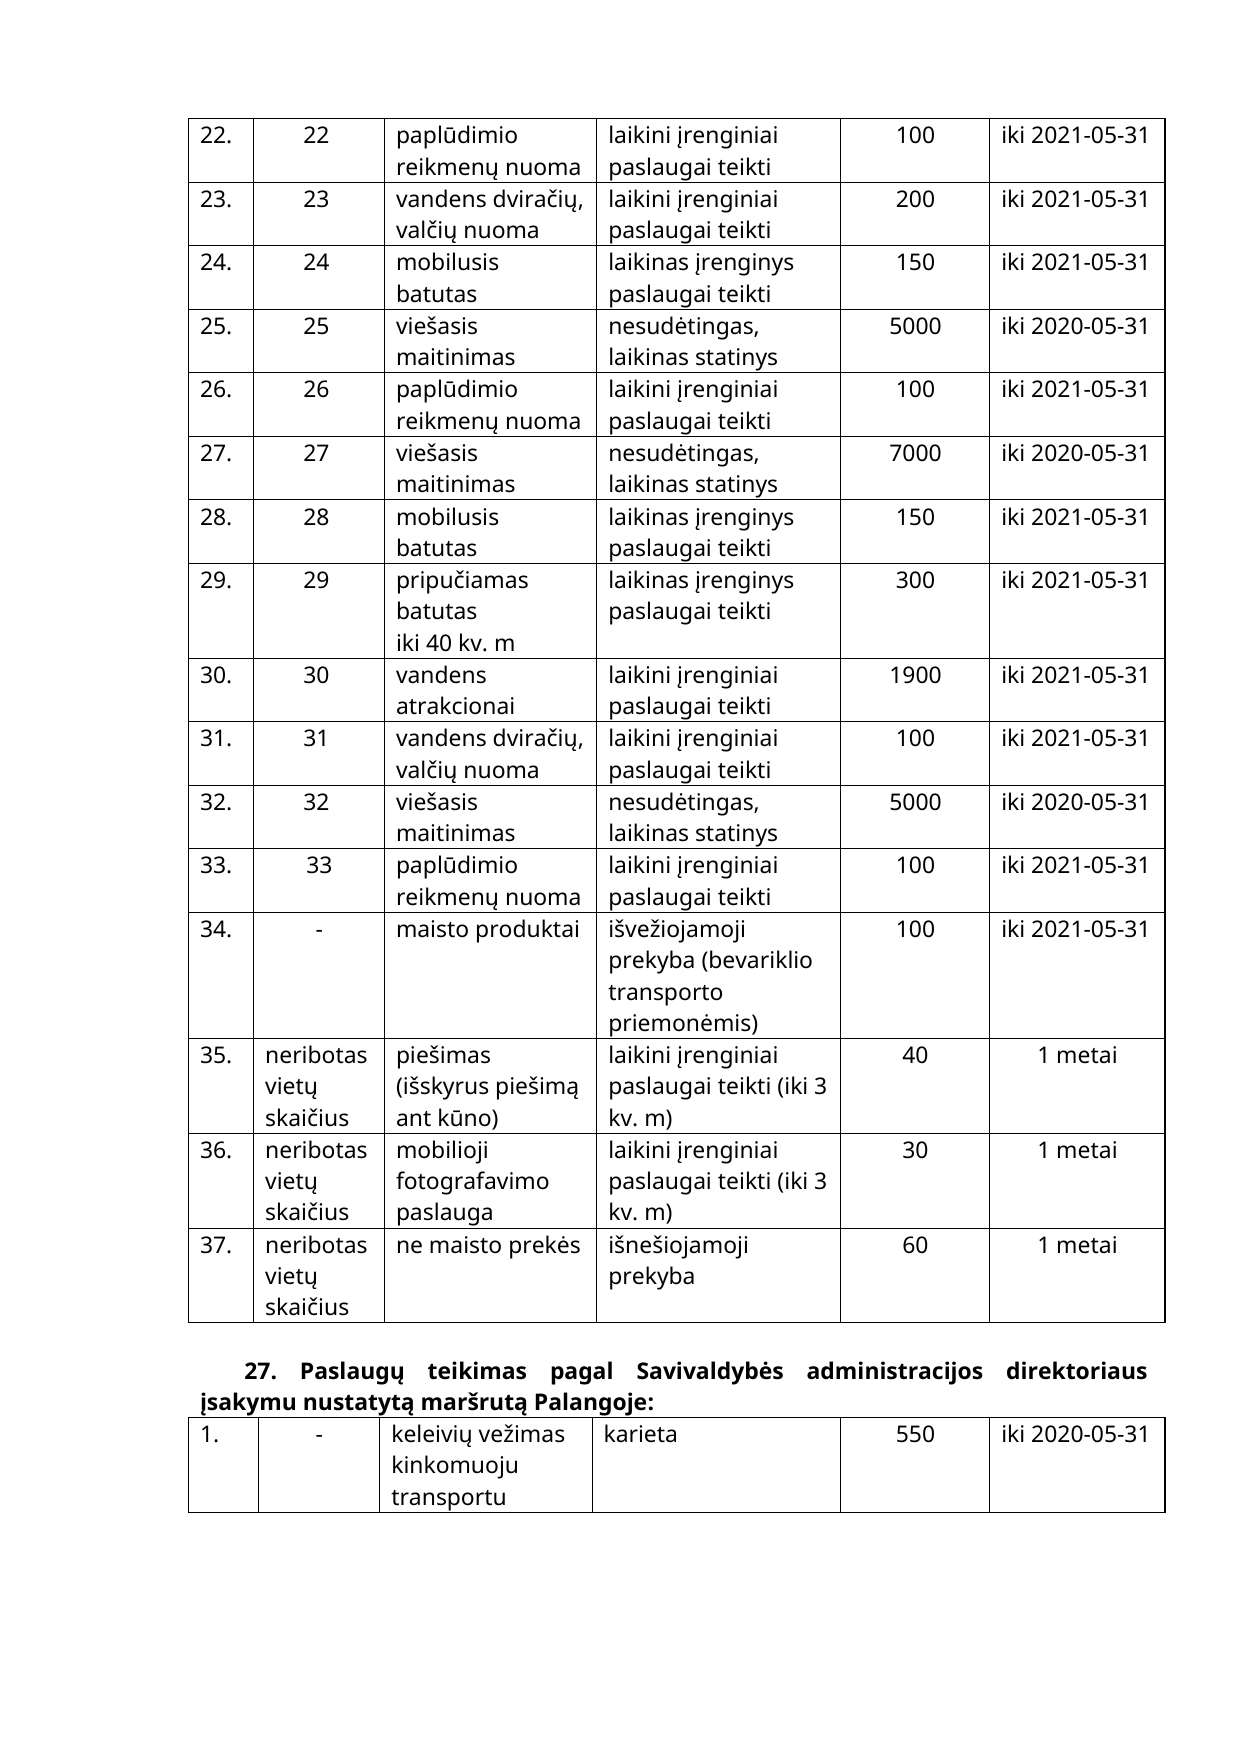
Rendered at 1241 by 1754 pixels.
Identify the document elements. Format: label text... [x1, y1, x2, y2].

table_cell 25 [254, 310, 384, 372]
table_cell 35. [189, 1039, 253, 1133]
table_cell 5000 [841, 310, 989, 372]
table_cell 30 [841, 1134, 989, 1227]
table_cell 1900 [841, 659, 989, 721]
table_cell 23 [254, 183, 384, 245]
table_cell neribotas vietų skaičius [254, 1134, 384, 1227]
table_cell 33. [189, 849, 253, 912]
table_cell iki 2020-05-31 [990, 437, 1164, 499]
table_cell 40 [841, 1039, 989, 1133]
table_cell - [254, 913, 384, 1038]
table_cell 22. [189, 119, 253, 182]
table_cell viešasis maitinimas [385, 786, 596, 848]
table_cell 26. [189, 373, 253, 436]
table_cell 25. [189, 310, 253, 372]
table_cell 24 [254, 246, 384, 309]
table_cell 200 [841, 183, 989, 245]
table_cell laikini įrenginiai paslaugai teikti [597, 183, 840, 245]
table_cell iki 2021-05-31 [990, 849, 1164, 912]
table_cell iki 2021-05-31 [990, 119, 1164, 182]
table_cell 36. [189, 1134, 253, 1227]
table_cell - [259, 1418, 379, 1512]
table_cell nesudėtingas, laikinas statinys [597, 437, 840, 499]
table_cell iki 2021-05-31 [990, 913, 1164, 1038]
table_cell 5000 [841, 786, 989, 848]
table_cell nesudėtingas, laikinas statinys [597, 310, 840, 372]
table_cell mobilusis batutas [385, 500, 596, 563]
table_cell iki 2021-05-31 [990, 246, 1164, 309]
table_cell laikini įrenginiai paslaugai teikti [597, 722, 840, 785]
table_cell 24. [189, 246, 253, 309]
table_cell 32. [189, 786, 253, 848]
table_cell iki 2021-05-31 [990, 183, 1164, 245]
table_cell 7000 [841, 437, 989, 499]
table_cell 300 [841, 564, 989, 658]
table_cell 27 [254, 437, 384, 499]
table_cell iki 2021-05-31 [990, 500, 1164, 563]
table_cell vandens dviračių, valčių nuoma [385, 183, 596, 245]
table_cell iki 2021-05-31 [990, 722, 1164, 785]
table_cell iki 2021-05-31 [990, 373, 1164, 436]
table_cell iki 2020-05-31 [990, 1418, 1164, 1512]
table_cell paplūdimio reikmenų nuoma [385, 373, 596, 436]
table_cell 23. [189, 183, 253, 245]
table_cell laikini įrenginiai paslaugai teikti (iki 3 kv. m) [597, 1134, 840, 1227]
table_cell 30 [254, 659, 384, 721]
table_cell 1 metai [990, 1039, 1164, 1133]
table_cell ne maisto prekės [385, 1229, 596, 1322]
table_cell paplūdimio reikmenų nuoma [385, 849, 596, 912]
table_cell 150 [841, 500, 989, 563]
table_cell 31. [189, 722, 253, 785]
table_cell 29. [189, 564, 253, 658]
table_cell laikini įrenginiai paslaugai teikti (iki 3 kv. m) [597, 1039, 840, 1133]
table_cell 31 [254, 722, 384, 785]
table_cell vandens dviračių, valčių nuoma [385, 722, 596, 785]
table_cell 27. [189, 437, 253, 499]
table_cell piešimas (išskyrus piešimą ant kūno) [385, 1039, 596, 1133]
table_cell iki 2020-05-31 [990, 786, 1164, 848]
table_cell neribotas vietų skaičius [254, 1229, 384, 1322]
table_cell 1. [189, 1418, 258, 1512]
table_cell laikini įrenginiai paslaugai teikti [597, 373, 840, 436]
table_cell išnešiojamoji prekyba [597, 1229, 840, 1322]
table_cell mobilioji fotografavimo paslauga [385, 1134, 596, 1227]
table_cell karieta [593, 1418, 840, 1512]
table_cell laikini įrenginiai paslaugai teikti [597, 119, 840, 182]
table_cell 150 [841, 246, 989, 309]
table_cell laikinas įrenginys paslaugai teikti [597, 500, 840, 563]
table_cell 27. Paslaugų teikimas pagal Savivaldybės administracijos direktoriaus įsakymu nustatytą maršrutą Palangoje: [189, 1323, 1160, 1417]
table_cell 1 metai [990, 1134, 1164, 1227]
table_cell laikinas įrenginys paslaugai teikti [597, 564, 840, 658]
table_cell pripučiamas batutas iki 40 kv. m [385, 564, 596, 658]
table_cell iki 2021-05-31 [990, 564, 1164, 658]
table_cell 37. [189, 1229, 253, 1322]
table_cell keleivių vežimas kinkomuoju transportu [380, 1418, 592, 1512]
table_cell 100 [841, 722, 989, 785]
table_cell viešasis maitinimas [385, 437, 596, 499]
table_cell laikini įrenginiai paslaugai teikti [597, 849, 840, 912]
table_cell vandens atrakcionai [385, 659, 596, 721]
table_cell viešasis maitinimas [385, 310, 596, 372]
table_cell laikinas įrenginys paslaugai teikti [597, 246, 840, 309]
table_cell išvežiojamoji prekyba (bevariklio transporto priemonėmis) [597, 913, 840, 1038]
table_cell 30. [189, 659, 253, 721]
table_cell 100 [841, 913, 989, 1038]
table_cell maisto produktai [385, 913, 596, 1038]
table_cell 26 [254, 373, 384, 436]
table_cell 32 [254, 786, 384, 848]
table_cell 33 [254, 849, 384, 912]
table_cell neribotas vietų skaičius [254, 1039, 384, 1133]
table_cell nesudėtingas, laikinas statinys [597, 786, 840, 848]
table_cell 550 [841, 1418, 989, 1512]
table_cell laikini įrenginiai paslaugai teikti [597, 659, 840, 721]
table_cell 34. [189, 913, 253, 1038]
table_cell 28. [189, 500, 253, 563]
table_cell paplūdimio reikmenų nuoma [385, 119, 596, 182]
table_cell mobilusis batutas [385, 246, 596, 309]
table_cell 29 [254, 564, 384, 658]
table_cell 100 [841, 373, 989, 436]
table_cell 1 metai [990, 1229, 1164, 1322]
table_cell [1160, 1323, 1165, 1417]
table_cell 22 [254, 119, 384, 182]
table_cell 28 [254, 500, 384, 563]
table_cell 60 [841, 1229, 989, 1322]
table_cell 100 [841, 119, 989, 182]
table_cell iki 2021-05-31 [990, 659, 1164, 721]
table_cell 100 [841, 849, 989, 912]
table_cell iki 2020-05-31 [990, 310, 1164, 372]
